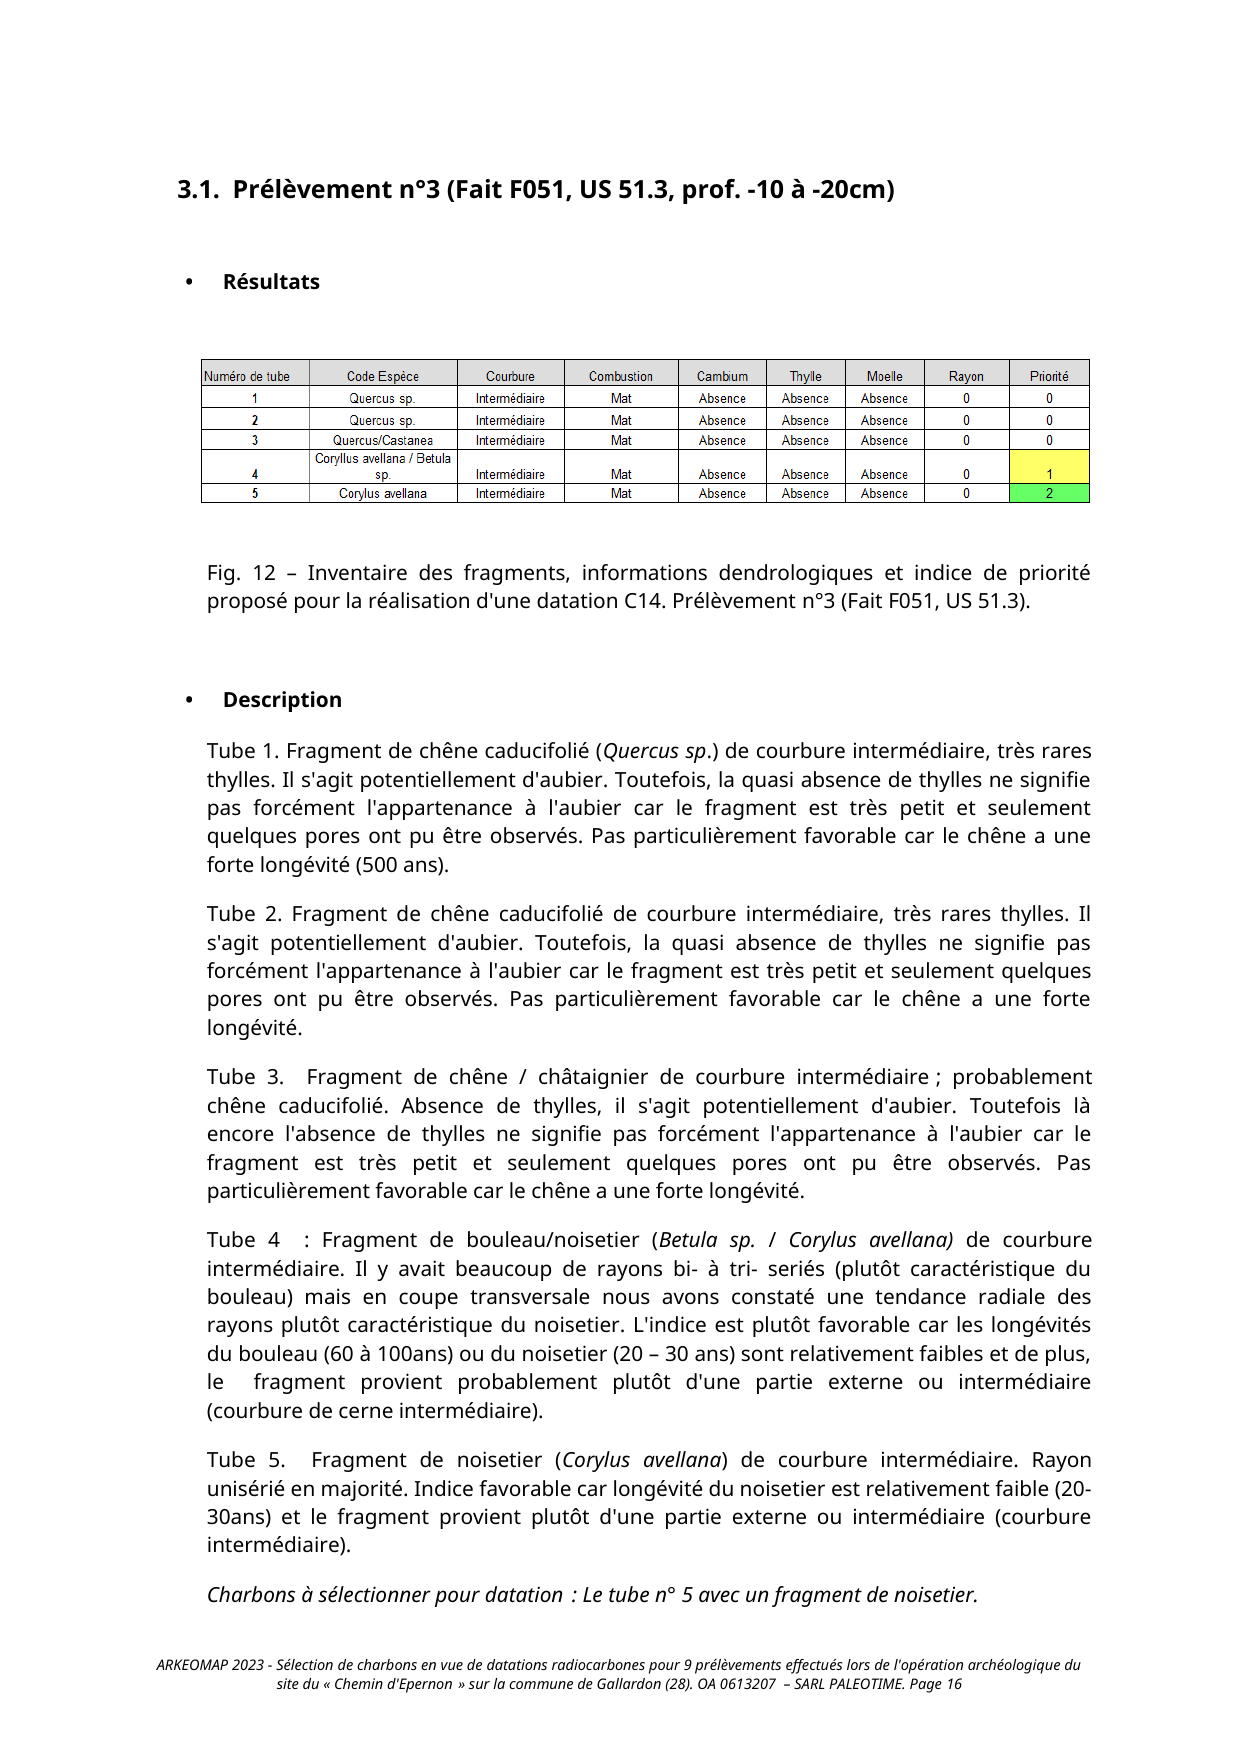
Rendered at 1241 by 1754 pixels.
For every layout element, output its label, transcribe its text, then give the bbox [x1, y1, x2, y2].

text Tube 3. Fragment de chêne / châtaignier de courbure intermédiaire ; probablement chêne caducifolié. Absence de thylles, il s'agit potentiellement d'aubier. Toutefois là encore l'absence de thylles ne signifie pas forcément l'appartenance à l'aubier car le fragment est très petit et seulement quelques pores ont pu être observés. Pas particulièrement favorable car le chêne a une forte longévité. [207, 1062, 1092, 1204]
text Tube 4 : Fragment de bouleau/noisetier (Betula sp. / Corylus avellana) de courbure intermédiaire. Il y avait beaucoup de rayons bi- à tri- seriés (plutôt caractéristique du bouleau) mais en coupe transversale nous avons constaté une tendance radiale des rayons plutôt caractéristique du noisetier. L'indice est plutôt favorable car les longévités du bouleau (60 à 100ans) ou du noisetier (20 – 30 ans) sont relativement faibles et de plus, le fragment provient probablement plutôt d'une partie externe ou intermédiaire (courbure de cerne intermédiaire). [207, 1225, 1092, 1424]
text Tube 2. Fragment de chêne caducifolié de courbure intermédiaire, très rares thylles. Il s'agit potentiellement d'aubier. Toutefois, la quasi absence de thylles ne signifie pas forcément l'appartenance à l'aubier car le fragment est très petit et seulement quelques pores ont pu être observés. Pas particulièrement favorable car le chêne a une forte longévité. [207, 899, 1092, 1041]
list Résultats [185, 267, 1092, 296]
subtitle Prélèvement n°3 (Fait F051, US 51.3, prof. -10 à -20cm) [148, 172, 1092, 206]
text Charbons à sélectionner pour datation : Le tube n° 5 avec un fragment de noisetier. [207, 1580, 1092, 1608]
text Tube 1. Fragment de chêne caducifolié (Quercus sp.) de courbure intermédiaire, très rares thylles. Il s'agit potentiellement d'aubier. Toutefois, la quasi absence de thylles ne signifie pas forcément l'appartenance à l'aubier car le fragment est très petit et seulement quelques pores ont pu être observés. Pas particulièrement favorable car le chêne a une forte longévité (500 ans). [207, 736, 1092, 878]
text Tube 5. Fragment de noisetier (Corylus avellana) de courbure intermédiaire. Rayon unisérié en majorité. Indice favorable car longévité du noisetier est relativement faible (20-30ans) et le fragment provient plutôt d'une partie externe ou intermédiaire (courbure intermédiaire). [207, 1445, 1092, 1559]
text Fig. 12 – Inventaire des fragments, informations dendrologiques et indice de priorité proposé pour la réalisation d'une datation C14. Prélèvement n°3 (Fait F051, US 51.3). [207, 558, 1092, 615]
picture [201, 359, 1096, 507]
list Description [185, 685, 1092, 713]
